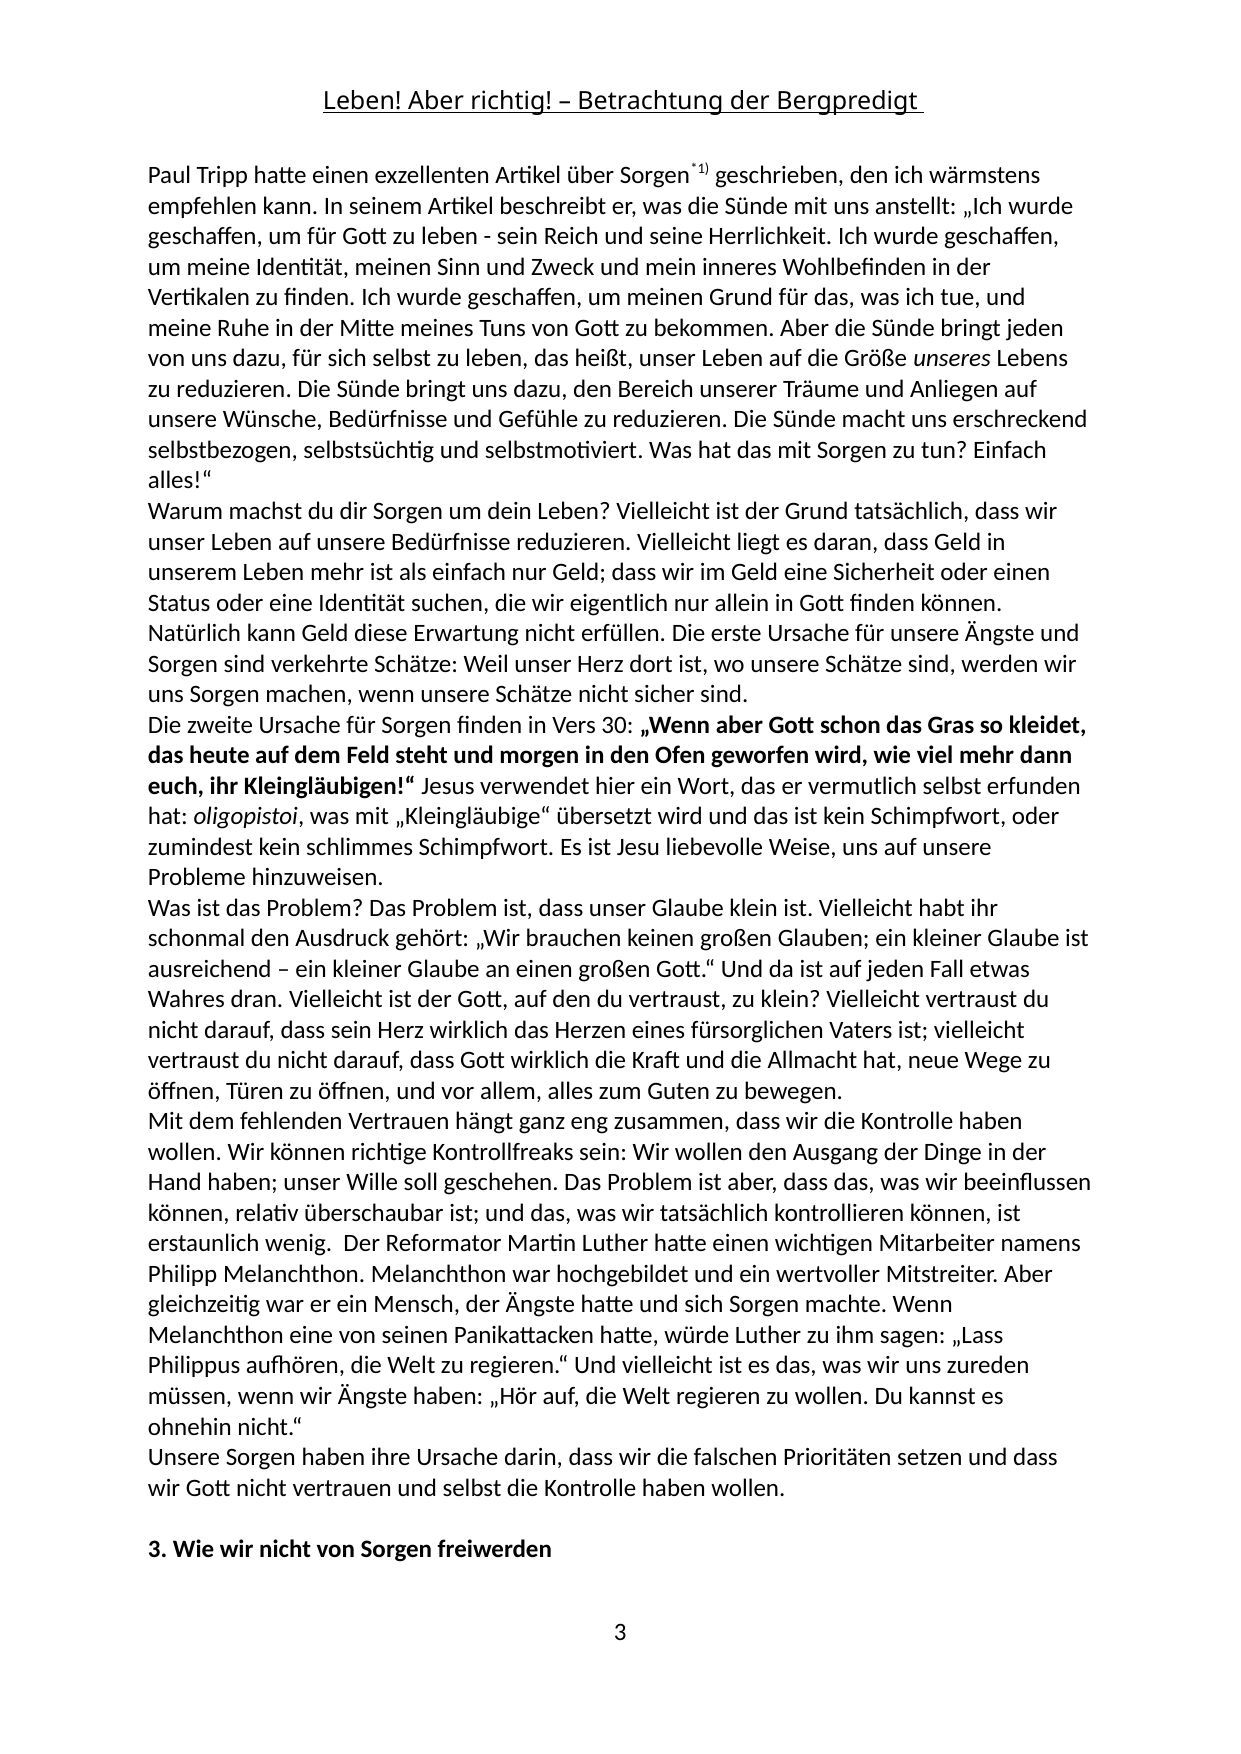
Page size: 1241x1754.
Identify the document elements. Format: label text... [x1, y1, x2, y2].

text Unsere Sorgen haben ihre Ursache darin, dass wir die falschen Prioritäten setzen und dass wir Gott nicht vertrauen und selbst die Kontrolle haben wollen. [148, 1441, 1093, 1502]
text Warum machst du dir Sorgen um dein Leben? Vielleicht ist der Grund tatsächlich, dass wir unser Leben auf unsere Bedürfnisse reduzieren. Vielleicht liegt es daran, dass Geld in unserem Leben mehr ist als einfach nur Geld; dass wir im Geld eine Sicherheit oder einen Status oder eine Identität suchen, die wir eigentlich nur allein in Gott finden können. Natürlich kann Geld diese Erwartung nicht erfüllen. Die erste Ursache für unsere Ängste und Sorgen sind verkehrte Schätze: Weil unser Herz dort ist, wo unsere Schätze sind, werden wir uns Sorgen machen, wenn unsere Schätze nicht sicher sind. [148, 495, 1093, 709]
text Paul Tripp hatte einen exzellenten Artikel über Sorgen*1) geschrieben, den ich wärmstens empfehlen kann. In seinem Artikel beschreibt er, was die Sünde mit uns anstellt: „Ich wurde geschaffen, um für Gott zu leben - sein Reich und seine Herrlichkeit. Ich wurde geschaffen, um meine Identität, meinen Sinn und Zweck und mein inneres Wohlbefinden in der Vertikalen zu finden. Ich wurde geschaffen, um meinen Grund für das, was ich tue, und meine Ruhe in der Mitte meines Tuns von Gott zu bekommen. Aber die Sünde bringt jeden von uns dazu, für sich selbst zu leben, das heißt, unser Leben auf die Größe unseres Lebens zu reduzieren. Die Sünde bringt uns dazu, den Bereich unserer Träume und Anliegen auf unsere Wünsche, Bedürfnisse und Gefühle zu reduzieren. Die Sünde macht uns erschreckend selbstbezogen, selbstsüchtig und selbstmotiviert. Was hat das mit Sorgen zu tun? Einfach alles!“ [148, 159, 1093, 495]
text Was ist das Problem? Das Problem ist, dass unser Glaube klein ist. Vielleicht habt ihr schonmal den Ausdruck gehört: „Wir brauchen keinen großen Glauben; ein kleiner Glaube ist ausreichend – ein kleiner Glaube an einen großen Gott.“ Und da ist auf jeden Fall etwas Wahres dran. Vielleicht ist der Gott, auf den du vertraust, zu klein? Vielleicht vertraust du nicht darauf, dass sein Herz wirklich das Herzen eines fürsorglichen Vaters ist; vielleicht vertraust du nicht darauf, dass Gott wirklich die Kraft und die Allmacht hat, neue Wege zu öffnen, Türen zu öffnen, und vor allem, alles zum Guten zu bewegen. [148, 892, 1093, 1106]
text 3. Wie wir nicht von Sorgen freiwerden [148, 1533, 1093, 1563]
text Die zweite Ursache für Sorgen finden in Vers 30: „Wenn aber Gott schon das Gras so kleidet, das heute auf dem Feld steht und morgen in den Ofen geworfen wird, wie viel mehr dann euch, ihr Kleingläubigen!“ Jesus verwendet hier ein Wort, das er vermutlich selbst erfunden hat: oligopistoi, was mit „Kleingläubige“ übersetzt wird und das ist kein Schimpfwort, oder zumindest kein schlimmes Schimpfwort. Es ist Jesu liebevolle Weise, uns auf unsere Probleme hinzuweisen. [148, 709, 1093, 892]
text Mit dem fehlenden Vertrauen hängt ganz eng zusammen, dass wir die Kontrolle haben wollen. Wir können richtige Kontrollfreaks sein: Wir wollen den Ausgang der Dinge in der Hand haben; unser Wille soll geschehen. Das Problem ist aber, dass das, was wir beeinflussen können, relativ überschaubar ist; und das, was wir tatsächlich kontrollieren können, ist erstaunlich wenig. Der Reformator Martin Luther hatte einen wichtigen Mitarbeiter namens Philipp Melanchthon. Melanchthon war hochgebildet und ein wertvoller Mitstreiter. Aber gleichzeitig war er ein Mensch, der Ängste hatte und sich Sorgen machte. Wenn Melanchthon eine von seinen Panikattacken hatte, würde Luther zu ihm sagen: „Lass Philippus aufhören, die Welt zu regieren.“ Und vielleicht ist es das, was wir uns zureden müssen, wenn wir Ängste haben: „Hör auf, die Welt regieren zu wollen. Du kannst es ohnehin nicht.“ [148, 1106, 1093, 1441]
